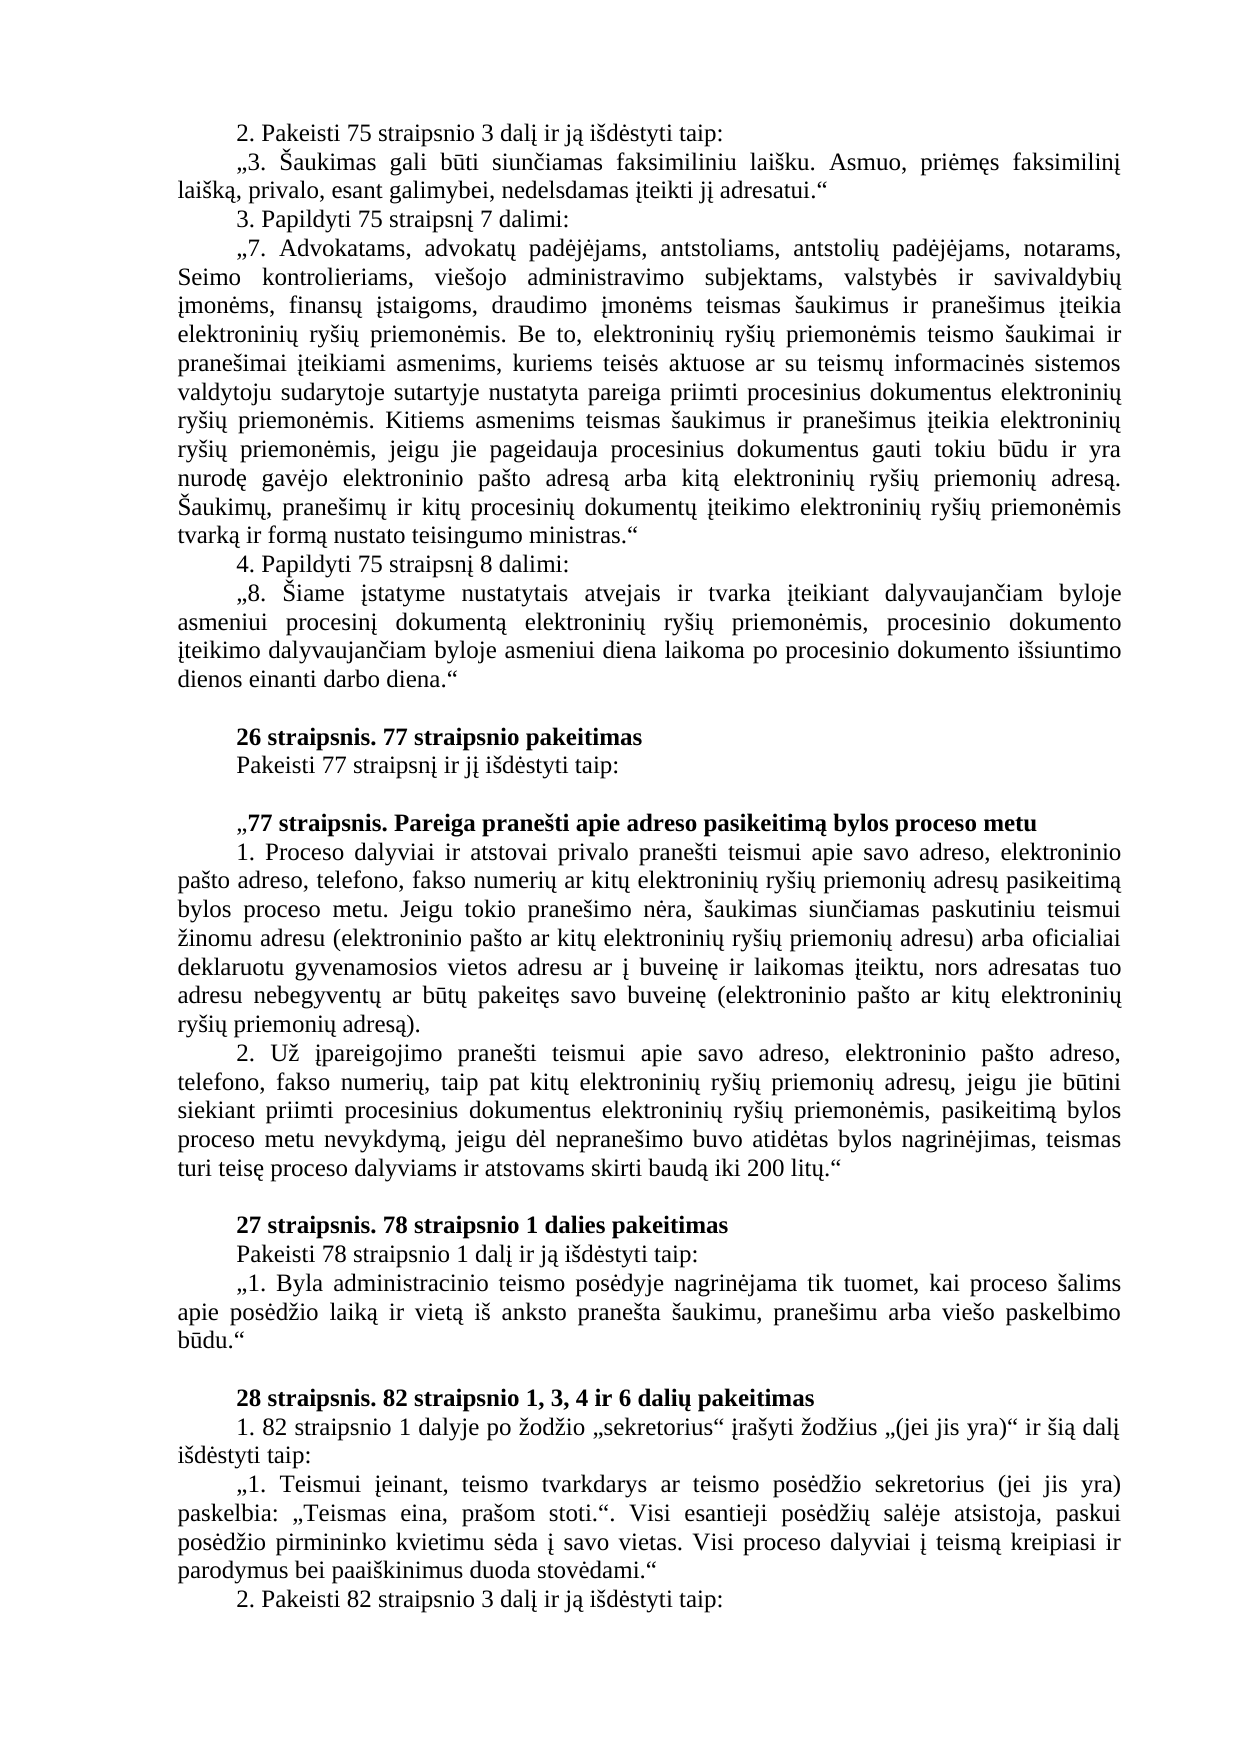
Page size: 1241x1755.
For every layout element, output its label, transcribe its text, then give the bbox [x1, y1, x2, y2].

text Pakeisti 77 straipsnį ir jį išdėstyti taip: [177, 751, 1122, 779]
text 27 straipsnis. 78 straipsnio 1 dalies pakeitimas [177, 1211, 1122, 1239]
text 3. Papildyti 75 straipsnį 7 dalimi: [177, 204, 1122, 233]
text „3. Šaukimas gali būti siunčiamas faksimiliniu laišku. Asmuo, priėmęs faksimilinį laišką, privalo, esant galimybei, nedelsdamas įteikti jį adresatui.“ [177, 147, 1122, 204]
text 1. Proceso dalyviai ir atstovai privalo pranešti teismui apie savo adreso, elektroninio pašto adreso, telefono, fakso numerių ar kitų elektroninių ryšių priemonių adresų pasikeitimą bylos proceso metu. Jeigu tokio pranešimo nėra, šaukimas siunčiamas paskutiniu teismui žinomu adresu (elektroninio pašto ar kitų elektroninių ryšių priemonių adresu) arba oficialiai deklaruotu gyvenamosios vietos adresu ar į buveinę ir laikomas įteiktu, nors adresatas tuo adresu nebegyventų ar būtų pakeitęs savo buveinę (elektroninio pašto ar kitų elektroninių ryšių priemonių adresą). [177, 837, 1122, 1038]
text „1. Byla administracinio teismo posėdyje nagrinėjama tik tuomet, kai proceso šalims apie posėdžio laiką ir vietą iš anksto pranešta šaukimu, pranešimu arba viešo paskelbimo būdu.“ [177, 1268, 1122, 1354]
text 2. Už įpareigojimo pranešti teismui apie savo adreso, elektroninio pašto adreso, telefono, fakso numerių, taip pat kitų elektroninių ryšių priemonių adresų, jeigu jie būtini siekiant priimti procesinius dokumentus elektroninių ryšių priemonėmis, pasikeitimą bylos proceso metu nevykdymą, jeigu dėl nepranešimo buvo atidėtas bylos nagrinėjimas, teismas turi teisę proceso dalyviams ir atstovams skirti baudą iki 200 litų.“ [177, 1038, 1122, 1182]
text 28 straipsnis. 82 straipsnio 1, 3, 4 ir 6 dalių pakeitimas [177, 1383, 1122, 1412]
text „8. Šiame įstatyme nustatytais atvejais ir tvarka įteikiant dalyvaujančiam byloje asmeniui procesinį dokumentą elektroninių ryšių priemonėmis, procesinio dokumento įteikimo dalyvaujančiam byloje asmeniui diena laikoma po procesinio dokumento išsiuntimo dienos einanti darbo diena.“ [177, 578, 1122, 693]
text 26 straipsnis. 77 straipsnio pakeitimas [177, 722, 1122, 751]
text „1. Teismui įeinant, teismo tvarkdarys ar teismo posėdžio sekretorius (jei jis yra) paskelbia: „Teismas eina, prašom stoti.“. Visi esantieji posėdžių salėje atsistoja, paskui posėdžio pirmininko kvietimu sėda į savo vietas. Visi proceso dalyviai į teismą kreipiasi ir parodymus bei paaiškinimus duoda stovėdami.“ [177, 1469, 1122, 1584]
text 2. Pakeisti 75 straipsnio 3 dalį ir ją išdėstyti taip: [177, 118, 1122, 147]
text 4. Papildyti 75 straipsnį 8 dalimi: [177, 549, 1122, 578]
text 1. 82 straipsnio 1 dalyje po žodžio „sekretorius“ įrašyti žodžius „(jei jis yra)“ ir šią dalį išdėstyti taip: [177, 1412, 1122, 1469]
text „77 straipsnis. Pareiga pranešti apie adreso pasikeitimą bylos proceso metu [236, 808, 1122, 837]
text 2. Pakeisti 82 straipsnio 3 dalį ir ją išdėstyti taip: [177, 1584, 1122, 1613]
text Pakeisti 78 straipsnio 1 dalį ir ją išdėstyti taip: [177, 1239, 1122, 1268]
text „7. Advokatams, advokatų padėjėjams, antstoliams, antstolių padėjėjams, notarams, Seimo kontrolieriams, viešojo administravimo subjektams, valstybės ir savivaldybių įmonėms, finansų įstaigoms, draudimo įmonėms teismas šaukimus ir pranešimus įteikia elektroninių ryšių priemonėmis. Be to, elektroninių ryšių priemonėmis teismo šaukimai ir pranešimai įteikiami asmenims, kuriems teisės aktuose ar su teismų informacinės sistemos valdytoju sudarytoje sutartyje nustatyta pareiga priimti procesinius dokumentus elektroninių ryšių priemonėmis. Kitiems asmenims teismas šaukimus ir pranešimus įteikia elektroninių ryšių priemonėmis, jeigu jie pageidauja procesinius dokumentus gauti tokiu būdu ir yra nurodę gavėjo elektroninio pašto adresą arba kitą elektroninių ryšių priemonių adresą. Šaukimų, pranešimų ir kitų procesinių dokumentų įteikimo elektroninių ryšių priemonėmis tvarką ir formą nustato teisingumo ministras.“ [177, 233, 1122, 549]
